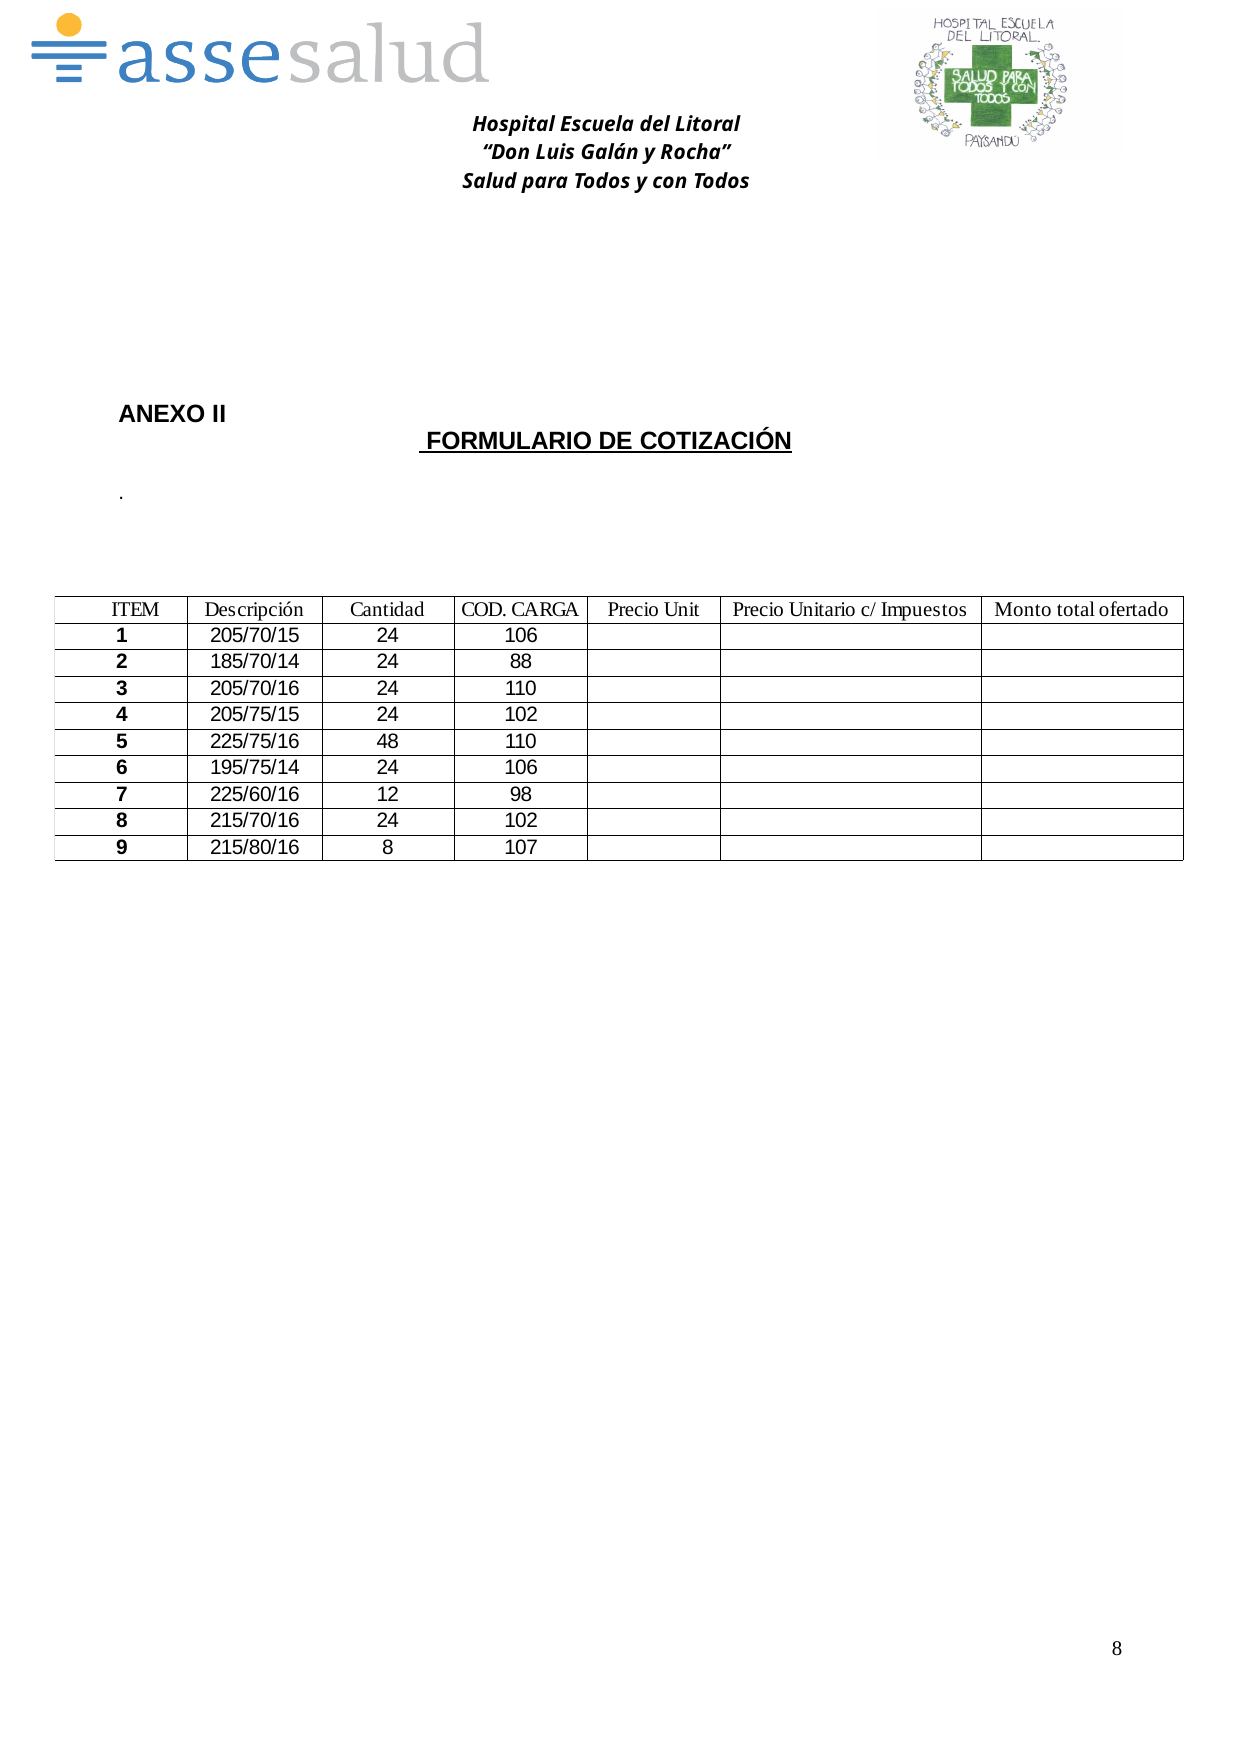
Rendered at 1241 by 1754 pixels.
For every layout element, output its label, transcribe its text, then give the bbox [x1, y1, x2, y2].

picture [877, 6, 1122, 159]
text ANEXO II [118, 400, 1122, 428]
picture [31, 13, 489, 83]
text FORMULARIO DE COTIZACIÓN [118, 428, 1122, 455]
text . [118, 483, 1122, 503]
